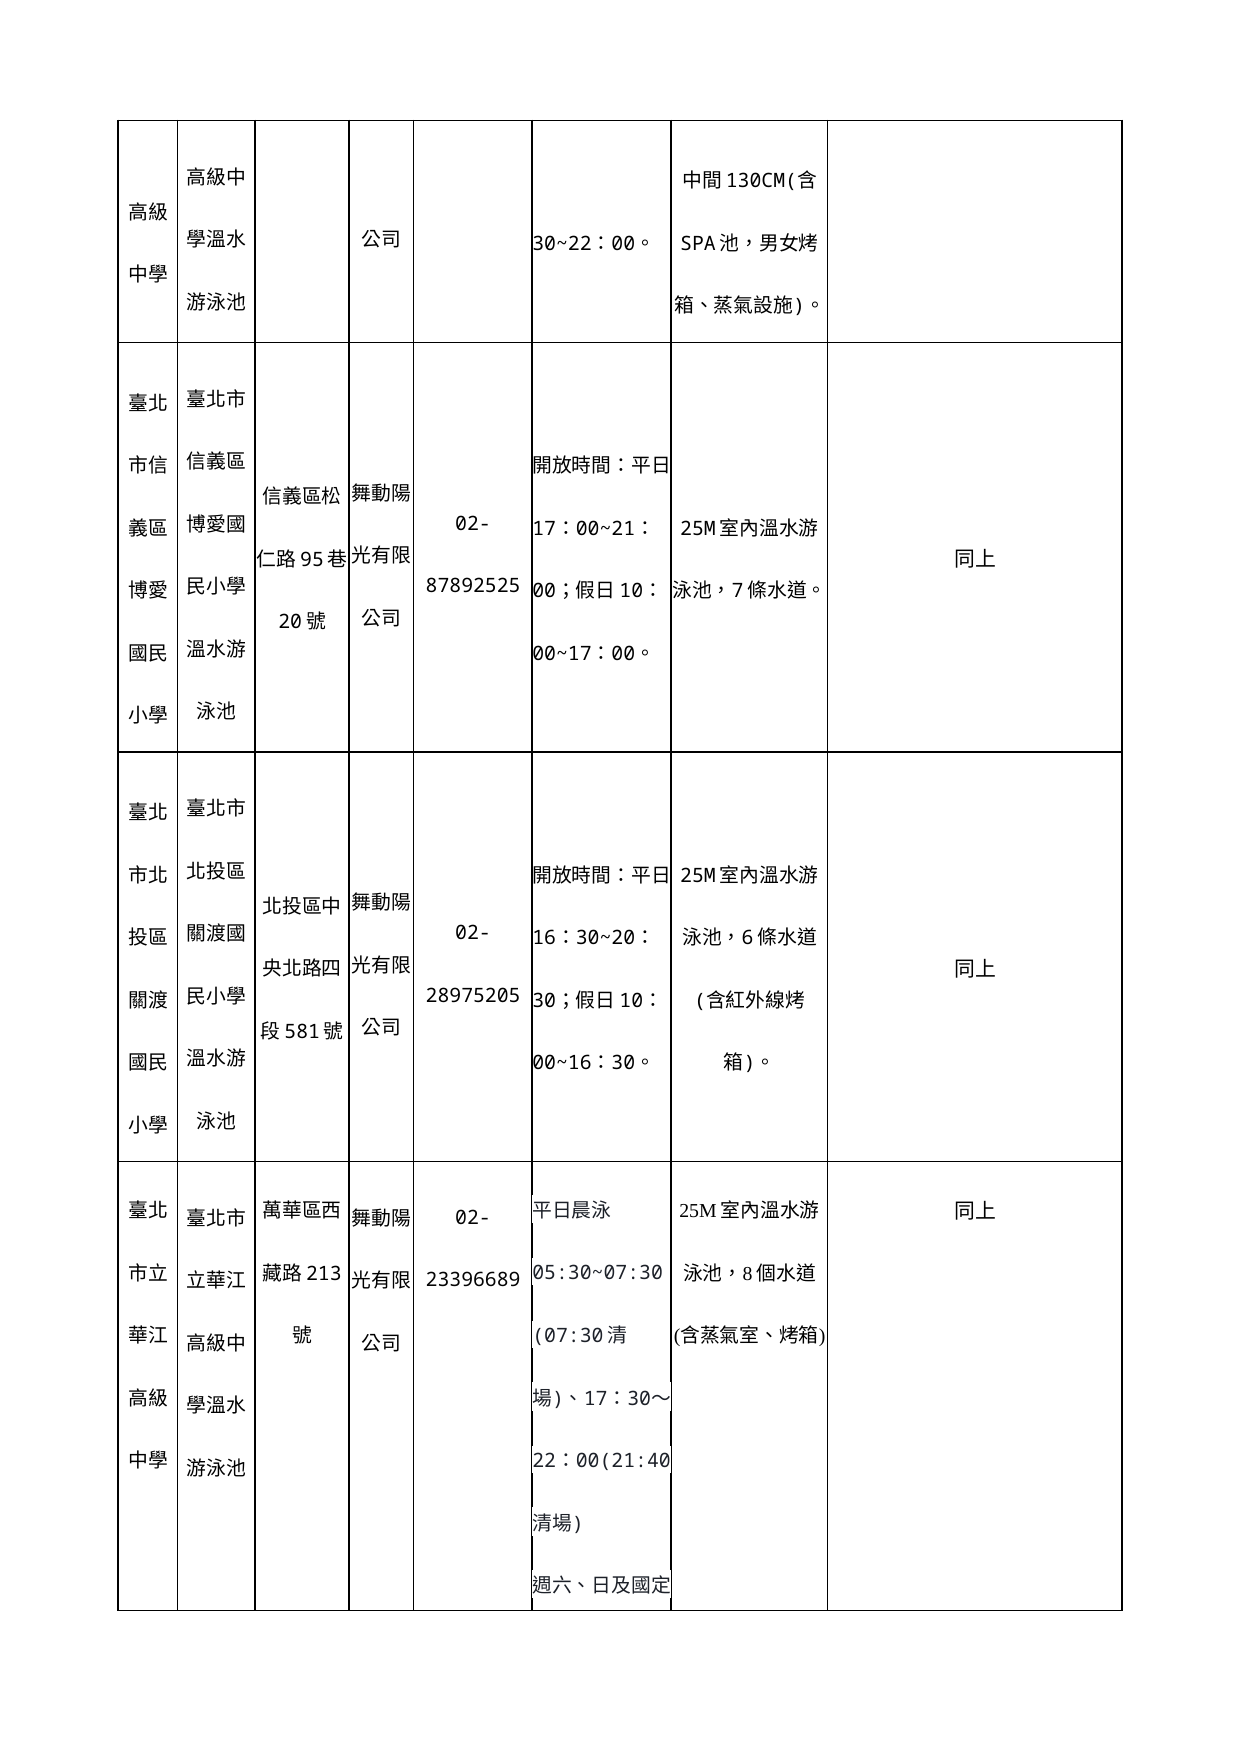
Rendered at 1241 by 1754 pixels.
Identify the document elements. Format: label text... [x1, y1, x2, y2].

table_cell 25M室內溫水游泳池，7條水道。 [672, 343, 827, 751]
table_cell 25M室內溫水游泳池，6條水道(含紅外線烤箱)。 [672, 753, 827, 1161]
table_cell 萬華區西藏路213號 [256, 1162, 348, 1609]
table_cell 臺北市北投區關渡國民小學 [119, 753, 177, 1161]
table_cell 02-28975205 [414, 753, 531, 1161]
table_cell [828, 121, 1121, 342]
table_cell 同上 [828, 343, 1121, 751]
table_cell 舞動陽光有限公司 [350, 343, 413, 751]
table_cell 高級中學 [119, 121, 177, 342]
table_cell 同上 [828, 1162, 1121, 1609]
table_cell 臺北市信義區博愛國民小學溫水游泳池 [178, 343, 254, 751]
table_cell 同上 [828, 753, 1121, 1161]
table_cell 中間130CM(含SPA池，男女烤箱、蒸氣設施)。 [672, 121, 827, 342]
table_cell 北投區中央北路四段581號 [256, 753, 348, 1161]
table_cell [414, 121, 531, 342]
table_cell 臺北市北投區關渡國民小學溫水游泳池 [178, 753, 254, 1161]
table_cell 平日晨泳05:30~07:30 (07:30清場)、17：30～22：00(21:40清場) 週六、日及國定 [533, 1162, 670, 1609]
table_cell 開放時間：平日17：00~21：00；假日10：00~17：00。 [533, 343, 670, 751]
table_cell 高級中學溫水游泳池 [178, 121, 254, 342]
table_cell 02-23396689 [414, 1162, 531, 1609]
table_cell 信義區松仁路95巷20號 [256, 343, 348, 751]
table_cell 30~22：00。 [533, 121, 670, 342]
table_cell 臺北市立華江高級中學溫水游泳池 [178, 1162, 254, 1609]
table_cell 開放時間：平日16：30~20：30；假日10：00~16：30。 [533, 753, 670, 1161]
table_cell 舞動陽光有限公司 [350, 1162, 413, 1609]
table_cell 舞動陽光有限公司 [350, 753, 413, 1161]
table_cell 02-87892525 [414, 343, 531, 751]
table_cell [256, 121, 348, 342]
table_cell 臺北市立華江高級中學 [119, 1162, 177, 1609]
table_cell 25M室內溫水游泳池，8個水道(含蒸氣室、烤箱) [672, 1162, 827, 1609]
table_cell 臺北市信義區博愛國民小學 [119, 343, 177, 751]
table_cell 公司 [350, 121, 413, 342]
